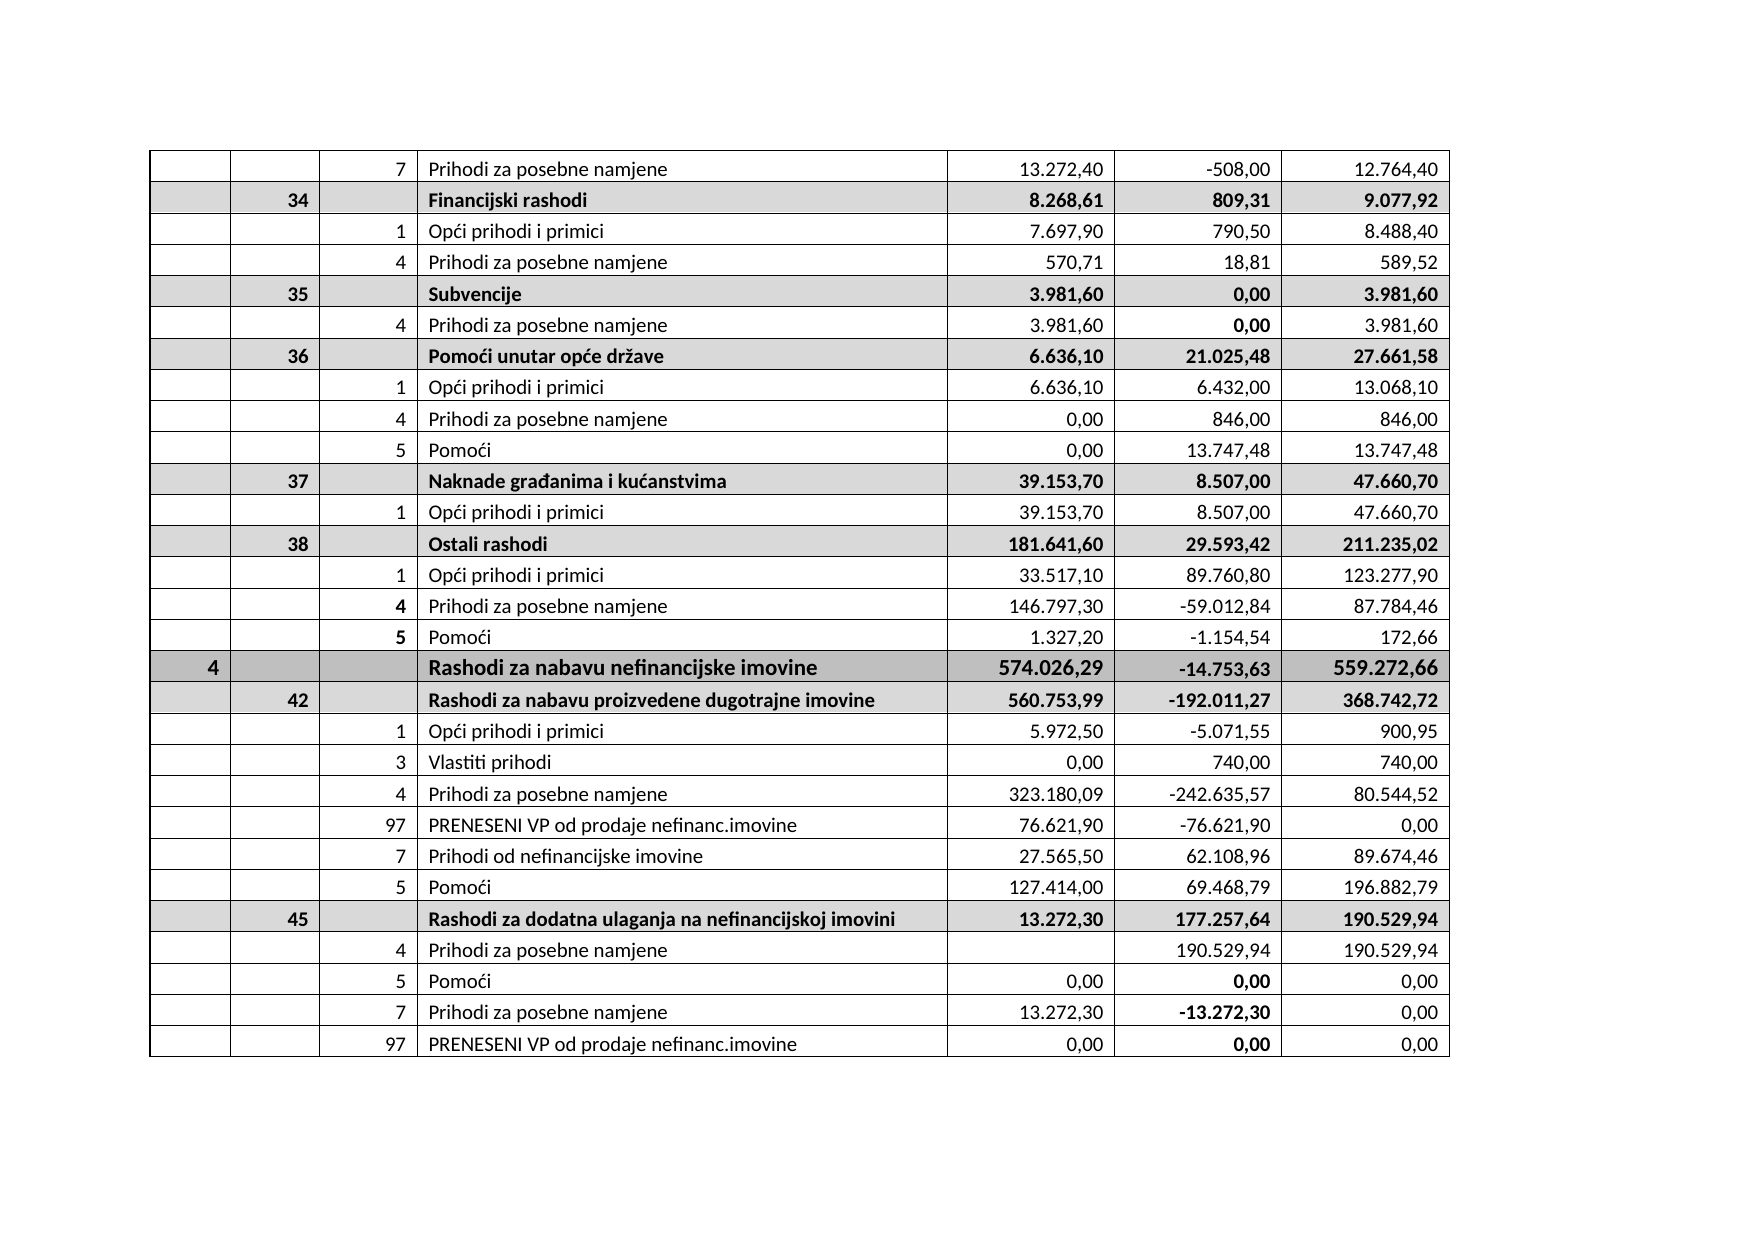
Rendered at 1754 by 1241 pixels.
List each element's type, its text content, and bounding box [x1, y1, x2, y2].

table_cell 13.272,30 [948, 901, 1114, 931]
table_cell [231, 714, 319, 744]
table_cell [320, 526, 417, 556]
table_cell 45 [231, 901, 319, 931]
table_cell 4 [320, 401, 417, 431]
table_cell 5 [320, 870, 417, 900]
table_cell [151, 589, 230, 619]
table_cell 4 [320, 932, 417, 962]
table_cell 0,00 [948, 401, 1114, 431]
table_cell Pomoći [418, 964, 947, 994]
table_cell Prihodi za posebne namjene [418, 307, 947, 337]
table_cell [320, 901, 417, 931]
table_cell [151, 745, 230, 775]
table_cell Prihodi za posebne namjene [418, 151, 947, 181]
table_cell 181.641,60 [948, 526, 1114, 556]
table_cell 5 [320, 964, 417, 994]
table_cell 4 [320, 307, 417, 337]
table_cell 3.981,60 [1282, 276, 1449, 306]
table_cell -13.272,30 [1115, 995, 1281, 1025]
table_cell Rashodi za nabavu nefinancijske imovine [418, 651, 947, 681]
table_cell [151, 620, 230, 650]
table_cell Naknade građanima i kućanstvima [418, 464, 947, 494]
table_cell 0,00 [948, 432, 1114, 462]
table_cell 790,50 [1115, 214, 1281, 244]
table_cell [231, 620, 319, 650]
table_cell 13.747,48 [1282, 432, 1449, 462]
table_cell -242.635,57 [1115, 776, 1281, 806]
table_cell [151, 964, 230, 994]
table_cell [151, 714, 230, 744]
table_cell [231, 401, 319, 431]
table_cell [151, 682, 230, 712]
table_cell Prihodi za posebne namjene [418, 245, 947, 275]
table_cell [151, 526, 230, 556]
table_cell 5.972,50 [948, 714, 1114, 744]
table_cell [151, 432, 230, 462]
table_cell [231, 589, 319, 619]
table_cell 196.882,79 [1282, 870, 1449, 900]
table_cell 4 [320, 245, 417, 275]
table_cell [151, 339, 230, 369]
table_cell 80.544,52 [1282, 776, 1449, 806]
table_cell [231, 557, 319, 587]
table_cell 8.507,00 [1115, 464, 1281, 494]
table_cell -14.753,63 [1115, 651, 1281, 681]
table_cell 76.621,90 [948, 807, 1114, 837]
table_cell 8.507,00 [1115, 495, 1281, 525]
table_cell 97 [320, 1026, 417, 1056]
table_cell 3.981,60 [948, 307, 1114, 337]
table_cell 7 [320, 995, 417, 1025]
table_cell [231, 370, 319, 400]
table_cell 69.468,79 [1115, 870, 1281, 900]
table_cell [151, 401, 230, 431]
table_cell 12.764,40 [1282, 151, 1449, 181]
table_cell [151, 870, 230, 900]
table_cell 5 [320, 432, 417, 462]
table_cell [948, 932, 1114, 962]
table_cell [151, 464, 230, 494]
table_cell 146.797,30 [948, 589, 1114, 619]
table_cell 740,00 [1115, 745, 1281, 775]
table_cell Ostali rashodi [418, 526, 947, 556]
table_cell [231, 151, 319, 181]
table_cell [151, 557, 230, 587]
table_cell Rashodi za nabavu proizvedene dugotrajne imovine [418, 682, 947, 712]
table_cell 29.593,42 [1115, 526, 1281, 556]
table_cell 9.077,92 [1282, 182, 1449, 212]
table_cell 39.153,70 [948, 495, 1114, 525]
table_cell 35 [231, 276, 319, 306]
table_cell 0,00 [1282, 964, 1449, 994]
table_cell Pomoći [418, 620, 947, 650]
table_cell Prihodi za posebne namjene [418, 401, 947, 431]
table_cell [231, 932, 319, 962]
table_cell 740,00 [1282, 745, 1449, 775]
table_cell 570,71 [948, 245, 1114, 275]
table_cell [151, 901, 230, 931]
table_cell 7 [320, 839, 417, 869]
table_cell -192.011,27 [1115, 682, 1281, 712]
table_cell Financijski rashodi [418, 182, 947, 212]
table_cell 18,81 [1115, 245, 1281, 275]
table_cell [320, 651, 417, 681]
table_cell Subvencije [418, 276, 947, 306]
table_cell 127.414,00 [948, 870, 1114, 900]
table_cell 3.981,60 [948, 276, 1114, 306]
table_cell [320, 682, 417, 712]
table_cell 0,00 [1115, 307, 1281, 337]
table_cell [151, 182, 230, 212]
table_cell 1 [320, 557, 417, 587]
table_cell Opći prihodi i primici [418, 370, 947, 400]
table_cell [320, 182, 417, 212]
table_cell [231, 214, 319, 244]
table_cell [320, 339, 417, 369]
table_cell [320, 464, 417, 494]
table_cell -59.012,84 [1115, 589, 1281, 619]
table_cell 36 [231, 339, 319, 369]
table_cell 323.180,09 [948, 776, 1114, 806]
table_cell 6.432,00 [1115, 370, 1281, 400]
table_cell Opći prihodi i primici [418, 214, 947, 244]
table_cell 4 [320, 776, 417, 806]
table_cell [151, 776, 230, 806]
table_cell 38 [231, 526, 319, 556]
table_cell Opći prihodi i primici [418, 714, 947, 744]
table_cell 37 [231, 464, 319, 494]
table_cell 62.108,96 [1115, 839, 1281, 869]
table_cell 368.742,72 [1282, 682, 1449, 712]
table_cell [151, 151, 230, 181]
table_cell 7.697,90 [948, 214, 1114, 244]
table_cell 6.636,10 [948, 339, 1114, 369]
table_cell PRENESENI VP od prodaje nefinanc.imovine [418, 1026, 947, 1056]
table_cell [151, 370, 230, 400]
table_cell 0,00 [948, 745, 1114, 775]
table_cell 0,00 [1282, 995, 1449, 1025]
table_cell 13.747,48 [1115, 432, 1281, 462]
table_cell 3.981,60 [1282, 307, 1449, 337]
table_cell 27.661,58 [1282, 339, 1449, 369]
table_cell 190.529,94 [1115, 932, 1281, 962]
table_cell 5 [320, 620, 417, 650]
table_cell 846,00 [1282, 401, 1449, 431]
table_cell Pomoći unutar opće države [418, 339, 947, 369]
table_cell 39.153,70 [948, 464, 1114, 494]
table_cell 1 [320, 495, 417, 525]
table_cell [151, 276, 230, 306]
table_cell 0,00 [1115, 1026, 1281, 1056]
table_cell [151, 807, 230, 837]
table_cell 559.272,66 [1282, 651, 1449, 681]
table_cell Prihodi od nefinancijske imovine [418, 839, 947, 869]
table_cell [231, 776, 319, 806]
table_cell 8.268,61 [948, 182, 1114, 212]
table_cell 0,00 [1115, 964, 1281, 994]
table_cell 4 [320, 589, 417, 619]
table_cell 34 [231, 182, 319, 212]
table_cell 1 [320, 214, 417, 244]
table_cell 8.488,40 [1282, 214, 1449, 244]
table_cell 21.025,48 [1115, 339, 1281, 369]
table_cell PRENESENI VP od prodaje nefinanc.imovine [418, 807, 947, 837]
table_cell 0,00 [948, 1026, 1114, 1056]
table_cell Vlastiti prihodi [418, 745, 947, 775]
table_cell 1 [320, 714, 417, 744]
table_cell 123.277,90 [1282, 557, 1449, 587]
table_cell 560.753,99 [948, 682, 1114, 712]
table_cell 47.660,70 [1282, 464, 1449, 494]
table_cell 13.272,30 [948, 995, 1114, 1025]
table_cell Prihodi za posebne namjene [418, 995, 947, 1025]
table_cell [151, 495, 230, 525]
table_cell 89.674,46 [1282, 839, 1449, 869]
table_cell 42 [231, 682, 319, 712]
table_cell Prihodi za posebne namjene [418, 776, 947, 806]
table_cell 0,00 [948, 964, 1114, 994]
table_cell [151, 932, 230, 962]
table_cell 1 [320, 370, 417, 400]
table_cell Pomoći [418, 870, 947, 900]
table_cell 211.235,02 [1282, 526, 1449, 556]
table_cell [231, 807, 319, 837]
table_cell [231, 964, 319, 994]
table_cell 89.760,80 [1115, 557, 1281, 587]
table_cell 87.784,46 [1282, 589, 1449, 619]
table_cell [231, 839, 319, 869]
table_cell 190.529,94 [1282, 932, 1449, 962]
table_cell 4 [151, 651, 230, 681]
table_cell -1.154,54 [1115, 620, 1281, 650]
table_cell -76.621,90 [1115, 807, 1281, 837]
table_cell Prihodi za posebne namjene [418, 932, 947, 962]
table_cell 7 [320, 151, 417, 181]
table_cell 0,00 [1115, 276, 1281, 306]
table_cell [231, 995, 319, 1025]
table_cell 190.529,94 [1282, 901, 1449, 931]
table_cell -508,00 [1115, 151, 1281, 181]
table_cell 6.636,10 [948, 370, 1114, 400]
table_cell [151, 214, 230, 244]
table_cell 13.068,10 [1282, 370, 1449, 400]
table_cell 177.257,64 [1115, 901, 1281, 931]
table_cell 1.327,20 [948, 620, 1114, 650]
table_cell 0,00 [1282, 1026, 1449, 1056]
table_cell -5.071,55 [1115, 714, 1281, 744]
table_cell 97 [320, 807, 417, 837]
table_cell [151, 245, 230, 275]
table_cell 809,31 [1115, 182, 1281, 212]
table_cell 3 [320, 745, 417, 775]
table_cell [231, 870, 319, 900]
table_cell 846,00 [1115, 401, 1281, 431]
table_cell 0,00 [1282, 807, 1449, 837]
table_cell [231, 651, 319, 681]
table_cell [231, 495, 319, 525]
table_cell Opći prihodi i primici [418, 495, 947, 525]
table_cell [231, 432, 319, 462]
table_cell Opći prihodi i primici [418, 557, 947, 587]
table_cell 172,66 [1282, 620, 1449, 650]
table_cell [320, 276, 417, 306]
table_cell Prihodi za posebne namjene [418, 589, 947, 619]
table_cell [231, 1026, 319, 1056]
table_cell [151, 839, 230, 869]
table_cell 589,52 [1282, 245, 1449, 275]
table_cell 574.026,29 [948, 651, 1114, 681]
table_cell [151, 307, 230, 337]
table_cell 33.517,10 [948, 557, 1114, 587]
table_cell Pomoći [418, 432, 947, 462]
table_cell 47.660,70 [1282, 495, 1449, 525]
table_cell 900,95 [1282, 714, 1449, 744]
table_cell [231, 245, 319, 275]
table_cell [151, 995, 230, 1025]
table_cell [231, 745, 319, 775]
table_cell Rashodi za dodatna ulaganja na nefinancijskoj imovini [418, 901, 947, 931]
table_cell 13.272,40 [948, 151, 1114, 181]
table_cell [151, 1026, 230, 1056]
table_cell 27.565,50 [948, 839, 1114, 869]
table_cell [231, 307, 319, 337]
